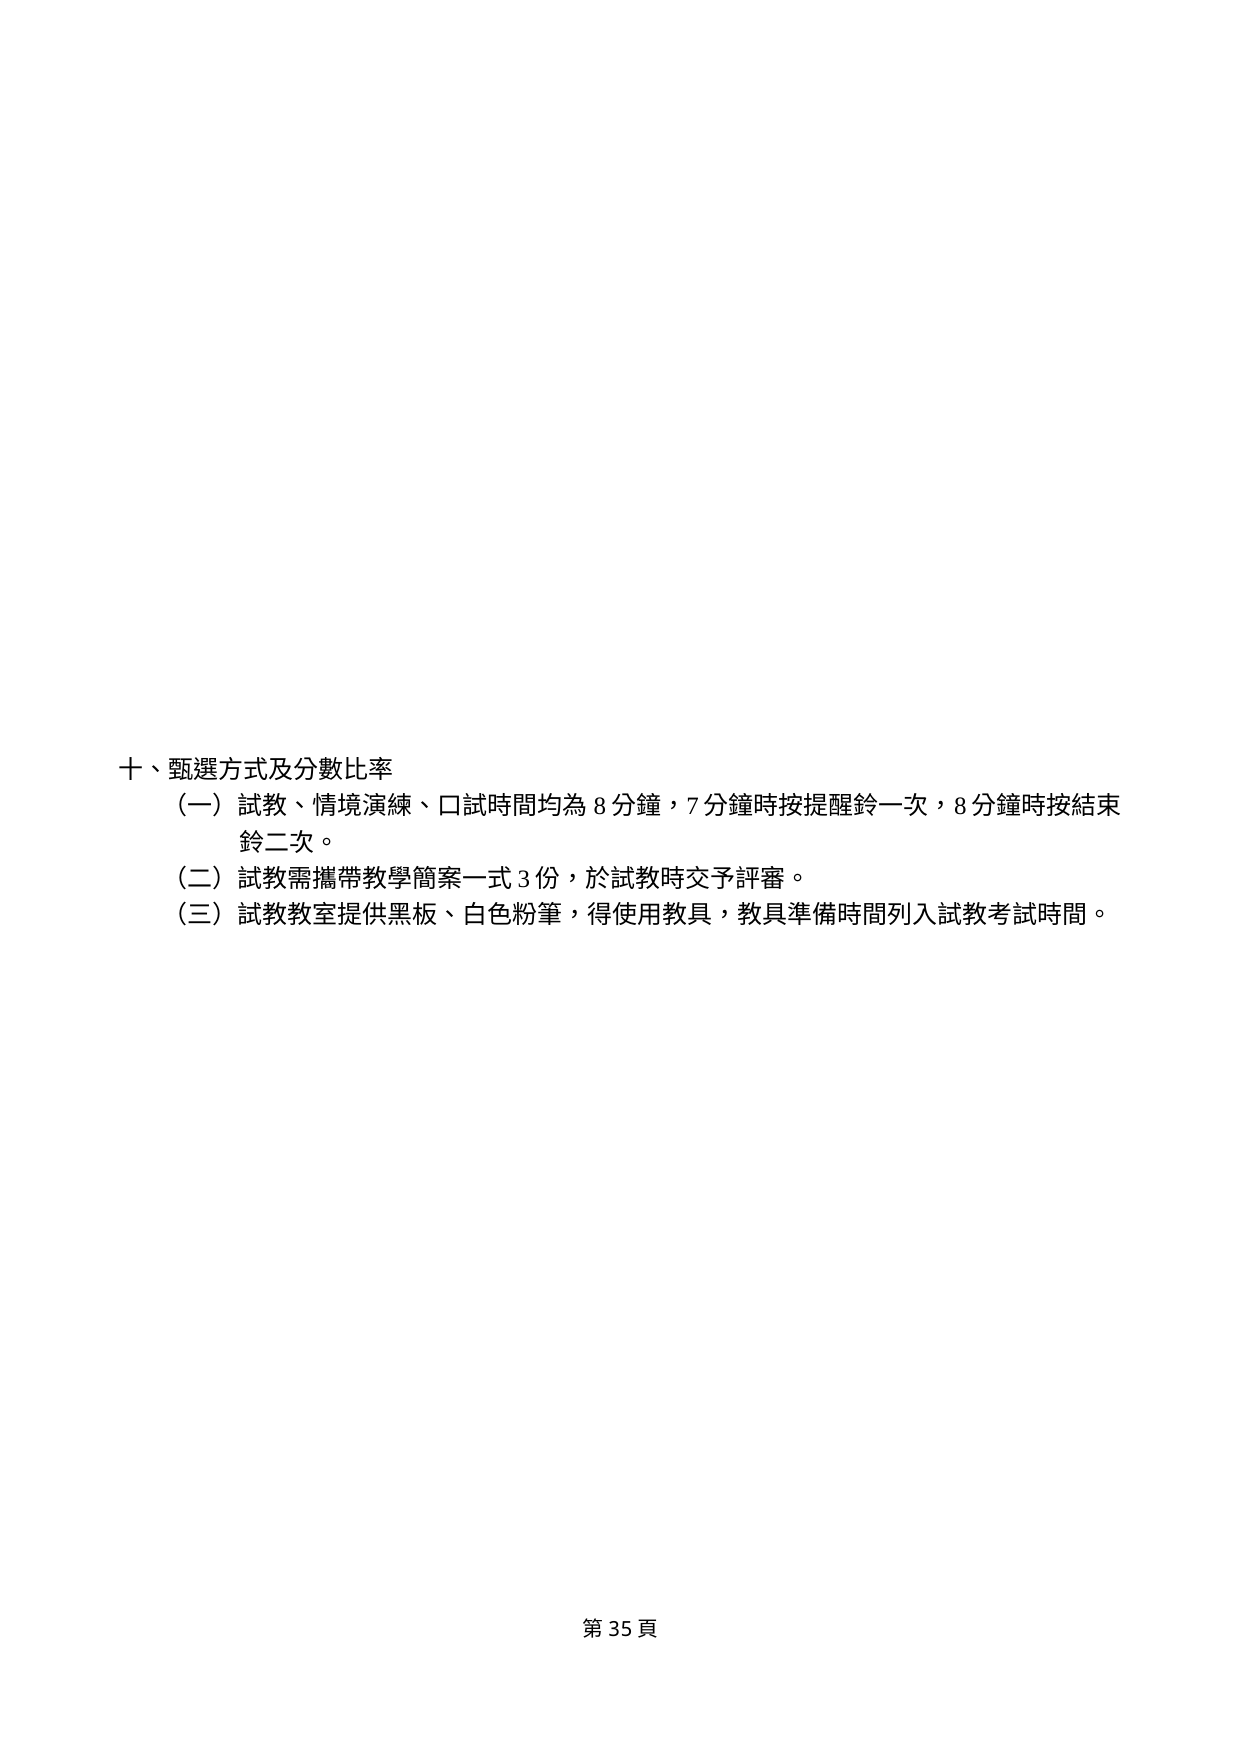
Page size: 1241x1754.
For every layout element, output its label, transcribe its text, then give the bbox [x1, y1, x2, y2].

text （一）試教、情境演練、口試時間均為8分鐘，7分鐘時按提醒鈴一次，8分鐘時按結束鈴二次。 [162, 786, 1122, 858]
text 十、甄選方式及分數比率 [118, 749, 1122, 786]
text （三）試教教室提供黑板、白色粉筆，得使用教具，教具準備時間列入試教考試時間。 [162, 894, 1122, 931]
text （二）試教需攜帶教學簡案一式3份，於試教時交予評審。 [162, 858, 1122, 894]
